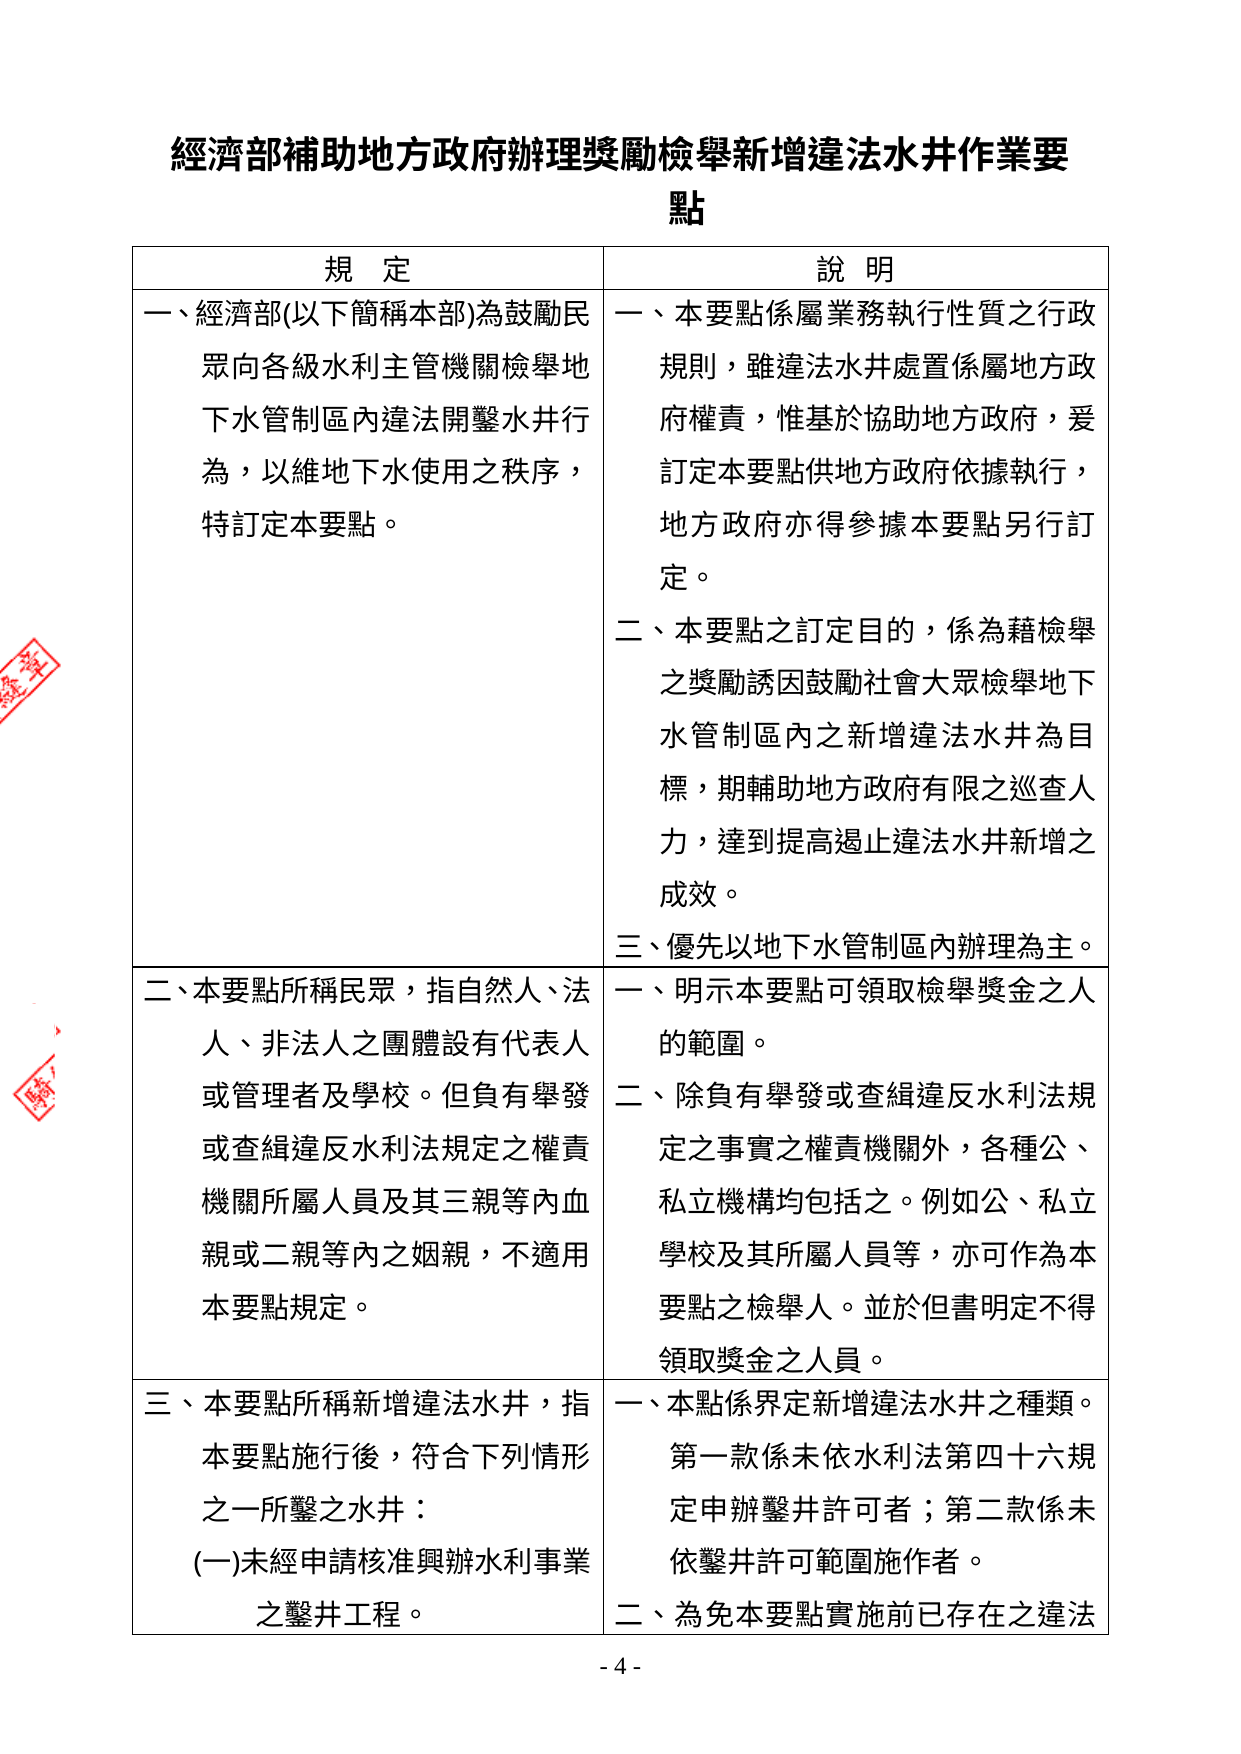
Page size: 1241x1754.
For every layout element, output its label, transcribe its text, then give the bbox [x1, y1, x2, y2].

picture [0, 625, 75, 760]
table_header 規 定 [133, 247, 603, 289]
subtitle 經濟部補助地方政府辦理獎勵檢舉新增違法水井作業要點 [153, 125, 1087, 233]
table_cell 一、本點係界定新增違法水井之種類。第一款係未依水利法第四十六規定申辦鑿井許可者；第二款係未依鑿井許可範圍施作者。 二、為免本要點實施前已存在之違法 [604, 1380, 1108, 1634]
table_cell 一、本要點係屬業務執行性質之行政規則，雖違法水井處置係屬地方政府權責，惟基於協助地方政府，爰訂定本要點供地方政府依據執行，地方政府亦得參據本要點另行訂定。 二、本要點之訂定目的，係為藉檢舉之獎勵誘因鼓勵社會大眾檢舉地下水管制區內之新增違法水井為目標，期輔助地方政府有限之巡查人力，達到提高遏止違法水井新增之成效。 三、優先以地下水管制區內辦理為主。 [604, 290, 1108, 966]
table_cell 一、明示本要點可領取檢舉獎金之人的範圍。 二、除負有舉發或查緝違反水利法規定之事實之權責機關外，各種公、私立機構均包括之。例如公、私立學校及其所屬人員等，亦可作為本要點之檢舉人。並於但書明定不得領取獎金之人員。 [604, 968, 1108, 1379]
table_cell 一、經濟部(以下簡稱本部)為鼓勵民眾向各級水利主管機關檢舉地下水管制區內違法開鑿水井行為，以維地下水使用之秩序，特訂定本要點。 [133, 290, 603, 966]
table_header 說 明 [604, 247, 1108, 289]
picture [0, 991, 75, 1139]
table_cell 二、本要點所稱民眾，指自然人、法人、非法人之團體設有代表人或管理者及學校。但負有舉發或查緝違反水利法規定之權責機關所屬人員及其三親等內血親或二親等內之姻親，不適用本要點規定。 [133, 968, 603, 1379]
table_cell 三、本要點所稱新增違法水井，指本要點施行後，符合下列情形之一所鑿之水井： (一)未經申請核准興辦水利事業之鑿井工程。 [133, 1380, 603, 1634]
